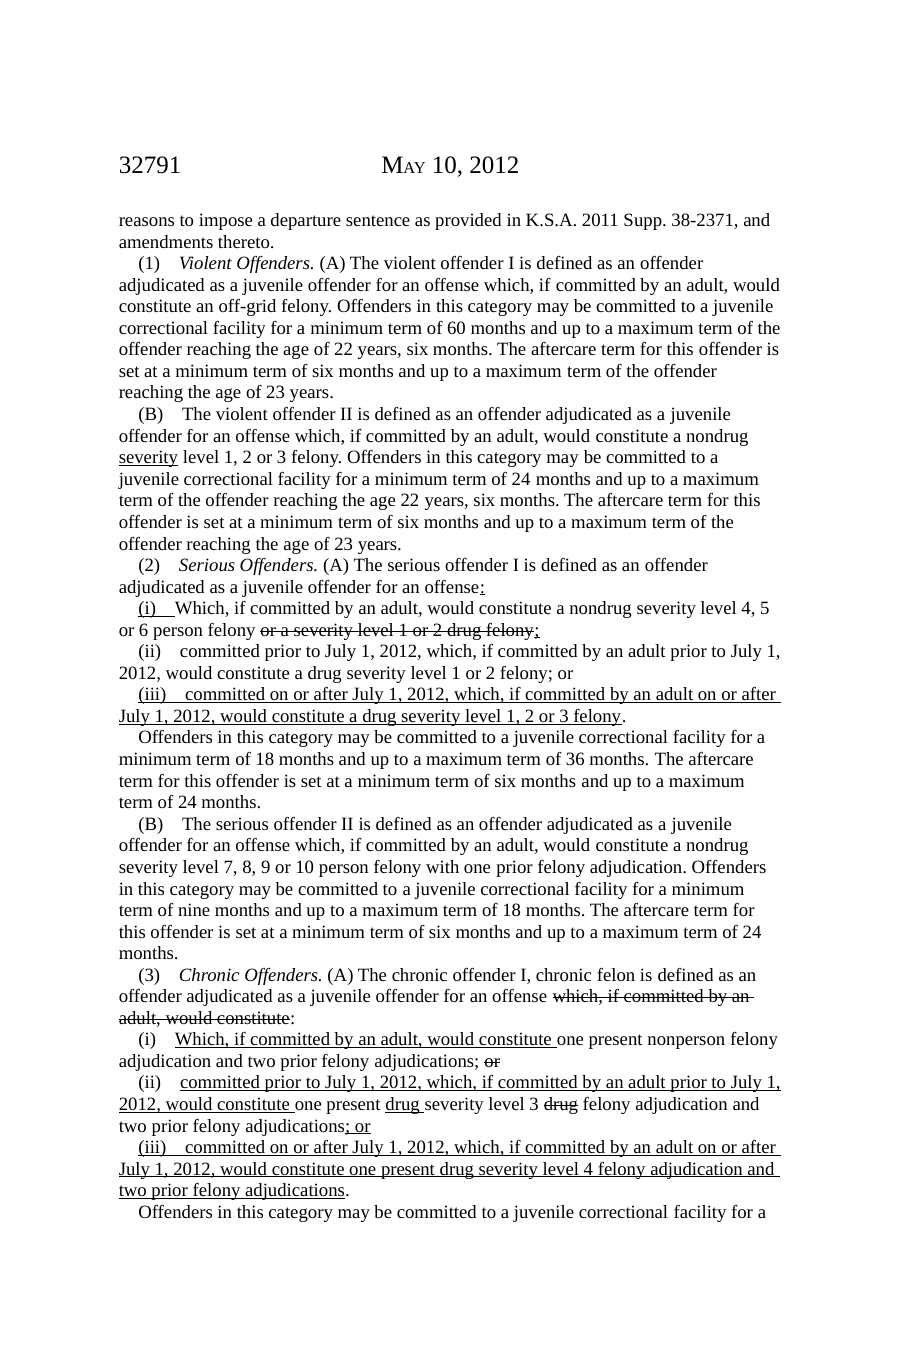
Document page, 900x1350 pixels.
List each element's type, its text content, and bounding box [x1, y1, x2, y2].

text (1) Violent Offenders. (A) The violent offender I is defined as an offender adjudicated as a juvenile offender for an offense which, if committed by an adult, would constitute an off-grid felony. Offenders in this category may be committed to a juvenile correctional facility for a minimum term of 60 months and up to a maximum term of the offender reaching the age of 22 years, six months. The aftercare term for this offender is set at a minimum term of six months and up to a maximum term of the offender reaching the age of 23 years. [118, 252, 781, 403]
text (B) The serious offender II is defined as an offender adjudicated as a juvenile offender for an offense which, if committed by an adult, would constitute a nondrug severity level 7, 8, 9 or 10 person felony with one prior felony adjudication. Offenders in this category may be committed to a juvenile correctional facility for a minimum term of nine months and up to a maximum term of 18 months. The aftercare term for this offender is set at a minimum term of six months and up to a maximum term of 24 months. [118, 813, 781, 964]
text reasons to impose a departure sentence as provided in K.S.A. 2011 Supp. 38-2371, and amendments thereto. [118, 209, 781, 252]
text (iii) committed on or after July 1, 2012, which, if committed by an adult on or after July 1, 2012, would constitute one present drug severity level 4 felony adjudication and two prior felony adjudications. [118, 1136, 781, 1201]
text (ii) committed prior to July 1, 2012, which, if committed by an adult prior to July 1, 2012, would constitute a drug severity level 1 or 2 felony; or [118, 640, 781, 683]
text (B) The violent offender II is defined as an offender adjudicated as a juvenile offender for an offense which, if committed by an adult, would constitute a nondrug severity level 1, 2 or 3 felony. Offenders in this category may be committed to a juvenile correctional facility for a minimum term of 24 months and up to a maximum term of the offender reaching the age 22 years, six months. The aftercare term for this offender is set at a minimum term of six months and up to a maximum term of the offender reaching the age of 23 years. [118, 403, 781, 554]
text Offenders in this category may be committed to a juvenile correctional facility for a [118, 1201, 781, 1222]
text (i) Which, if committed by an adult, would constitute a nondrug severity level 4, 5 or 6 person felony or a severity level 1 or 2 drug felony; [118, 597, 781, 640]
text (2) Serious Offenders. (A) The serious offender I is defined as an offender adjudicated as a juvenile offender for an offense: [118, 554, 781, 597]
text Offenders in this category may be committed to a juvenile correctional facility for a minimum term of 18 months and up to a maximum term of 36 months. The aftercare term for this offender is set at a minimum term of six months and up to a maximum term of 24 months. [118, 726, 781, 813]
text (iii) committed on or after July 1, 2012, which, if committed by an adult on or after July 1, 2012, would constitute a drug severity level 1, 2 or 3 felony. [118, 683, 781, 726]
text (i) Which, if committed by an adult, would constitute one present nonperson felony adjudication and two prior felony adjudications; or [118, 1028, 781, 1071]
text (3) Chronic Offenders. (A) The chronic offender I, chronic felon is defined as an offender adjudicated as a juvenile offender for an offense which, if committed by an adult, would constitute: [118, 964, 781, 1028]
text (ii) committed prior to July 1, 2012, which, if committed by an adult prior to July 1, 2012, would constitute one present drug severity level 3 drug felony adjudication and two prior felony adjudications; or [118, 1071, 781, 1136]
